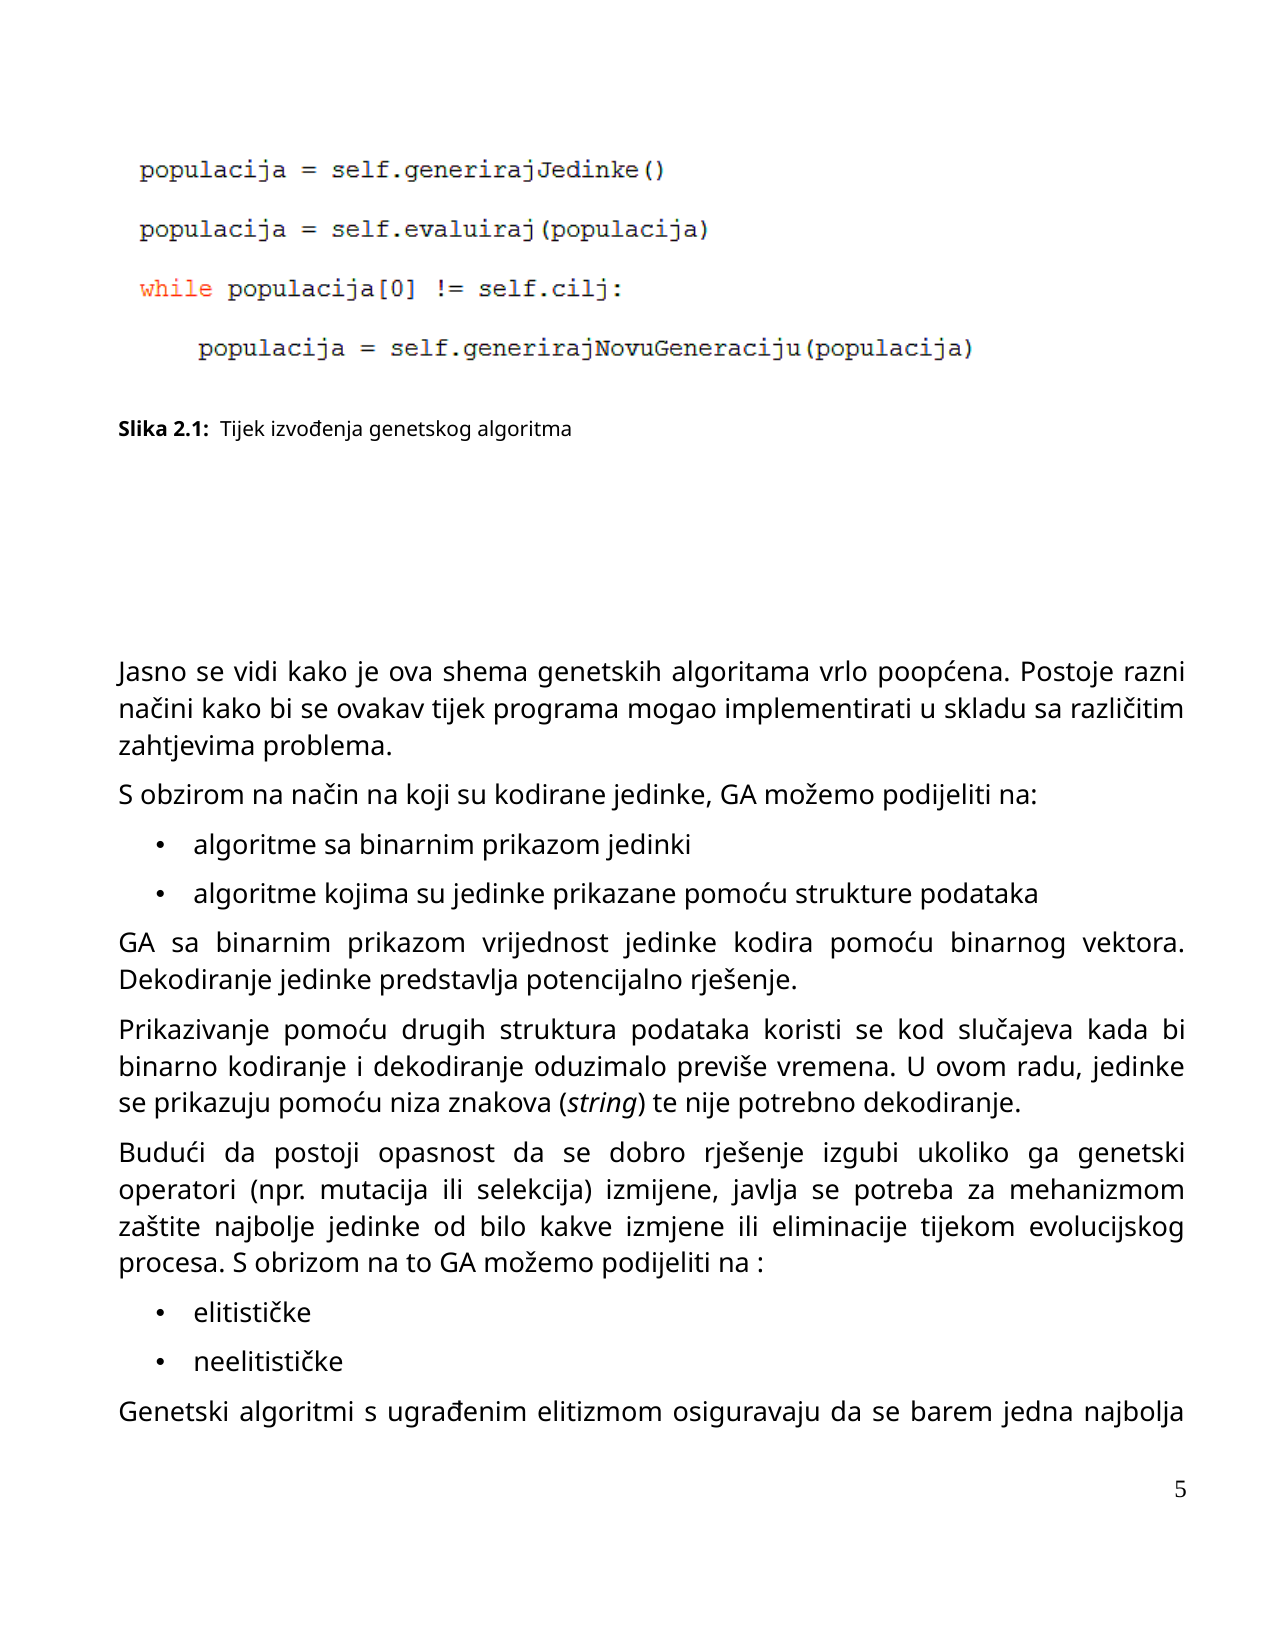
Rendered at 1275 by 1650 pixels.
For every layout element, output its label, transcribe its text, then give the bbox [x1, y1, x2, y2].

list elitističke [156, 1293, 1186, 1330]
text Genetski algoritmi s ugrađenim elitizmom osiguravaju da se barem jedna najbolja [118, 1392, 1186, 1429]
list algoritme kojima su jedinke prikazane pomoću strukture podataka [156, 874, 1186, 911]
text GA sa binarnim prikazom vrijednost jedinke kodira pomoću binarnog vektora. Dekodiranje jedinke predstavlja potencijalno rješenje. [118, 924, 1186, 998]
text S obzirom na način na koji su kodirane jedinke, GA možemo podijeliti na: [118, 776, 1186, 813]
text Slika 2.1: Tijek izvođenja genetskog algoritma [118, 414, 1186, 443]
picture [127, 127, 1148, 393]
text Prikazivanje pomoću drugih struktura podataka koristi se kod slučajeva kada bi binarno kodiranje i dekodiranje oduzimalo previše vremena. U ovom radu, jedinke se prikazuju pomoću niza znakova (string) te nije potrebno dekodiranje. [118, 1010, 1186, 1121]
text Jasno se vidi kako je ova shema genetskih algoritama vrlo poopćena. Postoje razni načini kako bi se ovakav tijek programa mogao implementirati u skladu sa različitim zahtjevima problema. [118, 653, 1186, 763]
list neelitističke [156, 1343, 1186, 1379]
list algoritme sa binarnim prikazom jedinki [156, 825, 1186, 862]
text Budući da postoji opasnost da se dobro rješenje izgubi ukoliko ga genetski operatori (npr. mutacija ili selekcija) izmijene, javlja se potreba za mehanizmom zaštite najbolje jedinke od bilo kakve izmjene ili eliminacije tijekom evolucijskog procesa. S obrizom na to GA možemo podijeliti na : [118, 1133, 1186, 1281]
